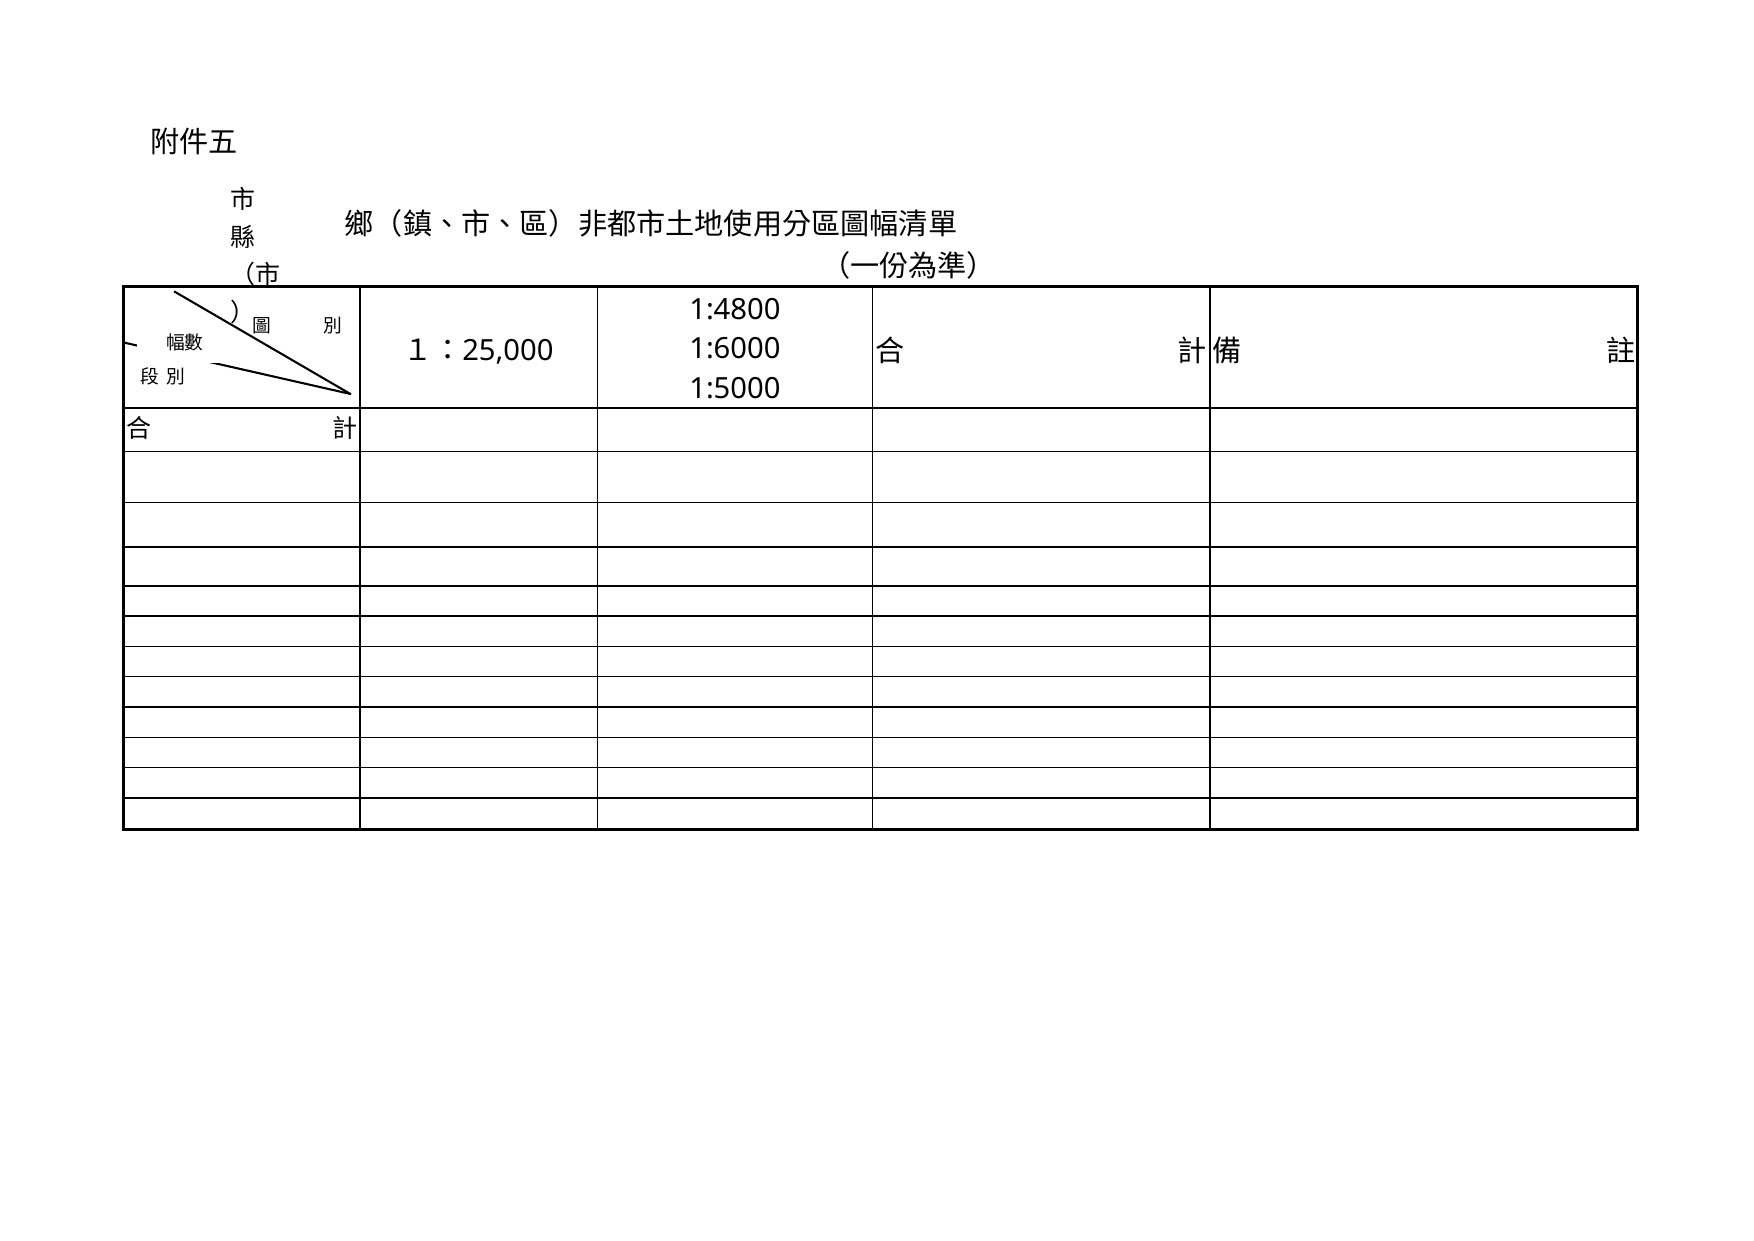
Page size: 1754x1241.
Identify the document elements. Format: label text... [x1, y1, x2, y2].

table_cell [1211, 548, 1636, 585]
table_cell [125, 452, 359, 501]
table_cell [1211, 503, 1636, 546]
table_cell [1211, 799, 1636, 827]
table_header １：25,000 [361, 288, 597, 407]
table_cell [361, 548, 597, 585]
table_cell [361, 587, 597, 615]
table_cell [873, 799, 1209, 827]
table_cell [1211, 738, 1636, 767]
table_cell [873, 677, 1209, 706]
table_cell [873, 548, 1209, 585]
table_cell [598, 738, 872, 767]
table_cell [361, 503, 597, 546]
text （一份為準） [150, 242, 1604, 285]
table_cell [873, 617, 1209, 646]
table_cell [361, 768, 597, 797]
table_cell [598, 799, 872, 827]
table_cell [873, 452, 1209, 501]
table_cell [873, 503, 1209, 546]
table_cell [125, 677, 359, 706]
table_cell [361, 452, 597, 501]
table_header [125, 288, 359, 407]
table_cell [125, 768, 359, 797]
table_cell [598, 647, 872, 676]
table_cell [1211, 587, 1636, 615]
table_cell [361, 409, 597, 451]
table_header 合計 [873, 288, 1209, 407]
table_cell [125, 738, 359, 767]
table_cell [1211, 409, 1636, 451]
table_cell [125, 647, 359, 676]
table_header 備註 [1211, 288, 1636, 407]
table_cell [598, 409, 872, 451]
table_cell [598, 677, 872, 706]
table_cell [1211, 617, 1636, 646]
table_cell [125, 617, 359, 646]
table_cell [125, 799, 359, 827]
table_cell [873, 708, 1209, 736]
table_cell [598, 503, 872, 546]
table_cell [1211, 647, 1636, 676]
table_cell [361, 647, 597, 676]
table_cell [361, 738, 597, 767]
table_cell 合計 [125, 409, 359, 451]
table_cell [873, 409, 1209, 451]
table_header 1:4800 1:6000 1:5000 [598, 288, 872, 407]
table_cell [598, 587, 872, 615]
table_cell [873, 738, 1209, 767]
table_cell [125, 548, 359, 585]
table_cell [873, 587, 1209, 615]
table_cell [598, 768, 872, 797]
table_cell [598, 548, 872, 585]
table_cell [361, 708, 597, 736]
table_cell [873, 647, 1209, 676]
table_cell [125, 503, 359, 546]
table_cell [873, 768, 1209, 797]
table_cell [125, 587, 359, 615]
table_cell [598, 708, 872, 736]
table_cell [1211, 452, 1636, 501]
text 鄉（鎮、市、區）非都市土地使用分區圖幅清單 [150, 200, 1604, 242]
table_cell [361, 617, 597, 646]
table_cell [598, 617, 872, 646]
table_cell [1211, 768, 1636, 797]
table_cell [598, 452, 872, 501]
table_cell [1211, 708, 1636, 736]
table_cell [1211, 677, 1636, 706]
table_cell [361, 677, 597, 706]
text 附件五 [150, 118, 1604, 161]
table_cell [125, 708, 359, 736]
table_cell [361, 799, 597, 827]
